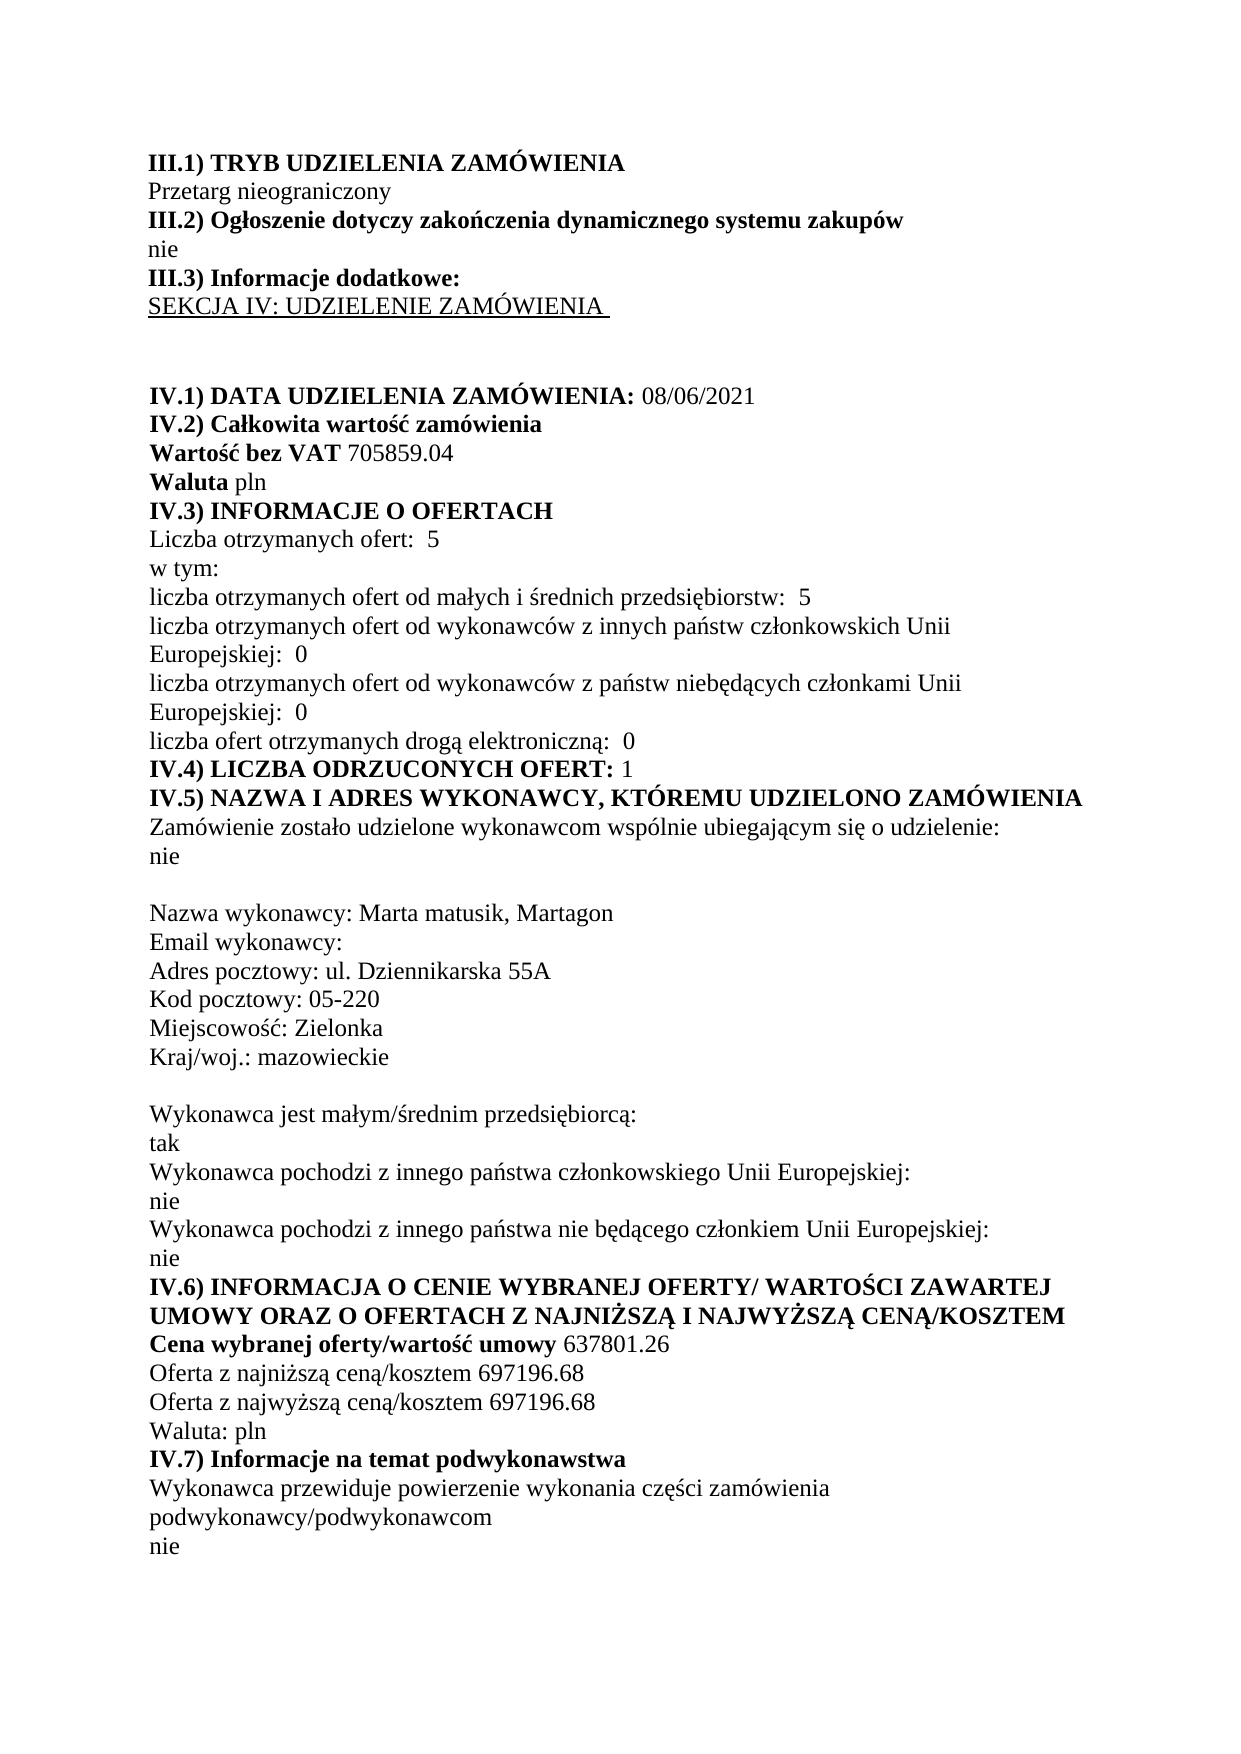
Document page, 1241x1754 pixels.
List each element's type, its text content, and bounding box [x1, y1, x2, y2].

table_header [1088, 320, 1093, 352]
text nie [148, 234, 1093, 263]
text III.1) TRYB UDZIELENIA ZAMÓWIENIA [148, 148, 1093, 176]
table_cell IV.1) DATA UDZIELENIA ZAMÓWIENIA: 08/06/2021 IV.2) Całkowita wartość zamówienia Wartość bez VAT 705859.04 Waluta pln IV.3) INFORMACJE O OFERTACH Liczba otrzymanych ofert: 5 w tym: liczba otrzymanych ofert od małych i średnich przedsiębiorstw: 5 liczba otrzymanych ofert od wykonawców z innych państw członkowskich Unii Europejskiej: 0 liczba otrzymanych ofert od wykonawców z państw niebędących członkami Unii Europejskiej: 0 liczba ofert otrzymanych drogą elektroniczną: 0 IV.4) LICZBA ODRZUCONYCH OFERT: 1 IV.5) NAZWA I ADRES WYKONAWCY, KTÓREMU UDZIELONO ZAMÓWIENIA Zamówienie zostało udzielone wykonawcom wspólnie ubiegającym się o udzielenie: nie Nazwa wykonawcy: Marta matusik, Martagon Email wykonawcy: Adres pocztowy: ul. Dziennikarska 55A Kod pocztowy: 05-220 Miejscowość: Zielonka Kraj/woj.: mazowieckie Wykonawca jest małym/średnim przedsiębiorcą: tak Wykonawca pochodzi z innego państwa członkowskiego Unii Europejskiej: nie Wykonawca pochodzi z innego państwa nie będącego członkiem Unii Europejskiej: nie IV.6) INFORMACJA O CENIE WYBRANEJ OFERTY/ WARTOŚCI ZAWARTEJ UMOWY ORAZ O OFERTACH Z NAJNIŻSZĄ I NAJWYŻSZĄ CENĄ/KOSZTEM Cena wybranej oferty/wartość umowy 637801.26 Oferta z najniższą ceną/kosztem 697196.68 Oferta z najwyższą ceną/kosztem 697196.68 Waluta: pln IV.7) Informacje na temat podwykonawstwa Wykonawca przewiduje powierzenie wykonania części zamówienia podwykonawcy/podwykonawcom nie [148, 379, 1093, 1590]
text III.3) Informacje dodatkowe: [148, 263, 1093, 291]
table_header [148, 320, 1088, 352]
text Przetarg nieograniczony [148, 176, 1093, 205]
text III.2) Ogłoszenie dotyczy zakończenia dynamicznego systemu zakupów [148, 205, 1093, 234]
table_cell [1088, 352, 1093, 379]
text SEKCJA IV: UDZIELENIE ZAMÓWIENIA [148, 291, 1093, 320]
table_cell [148, 352, 1088, 379]
